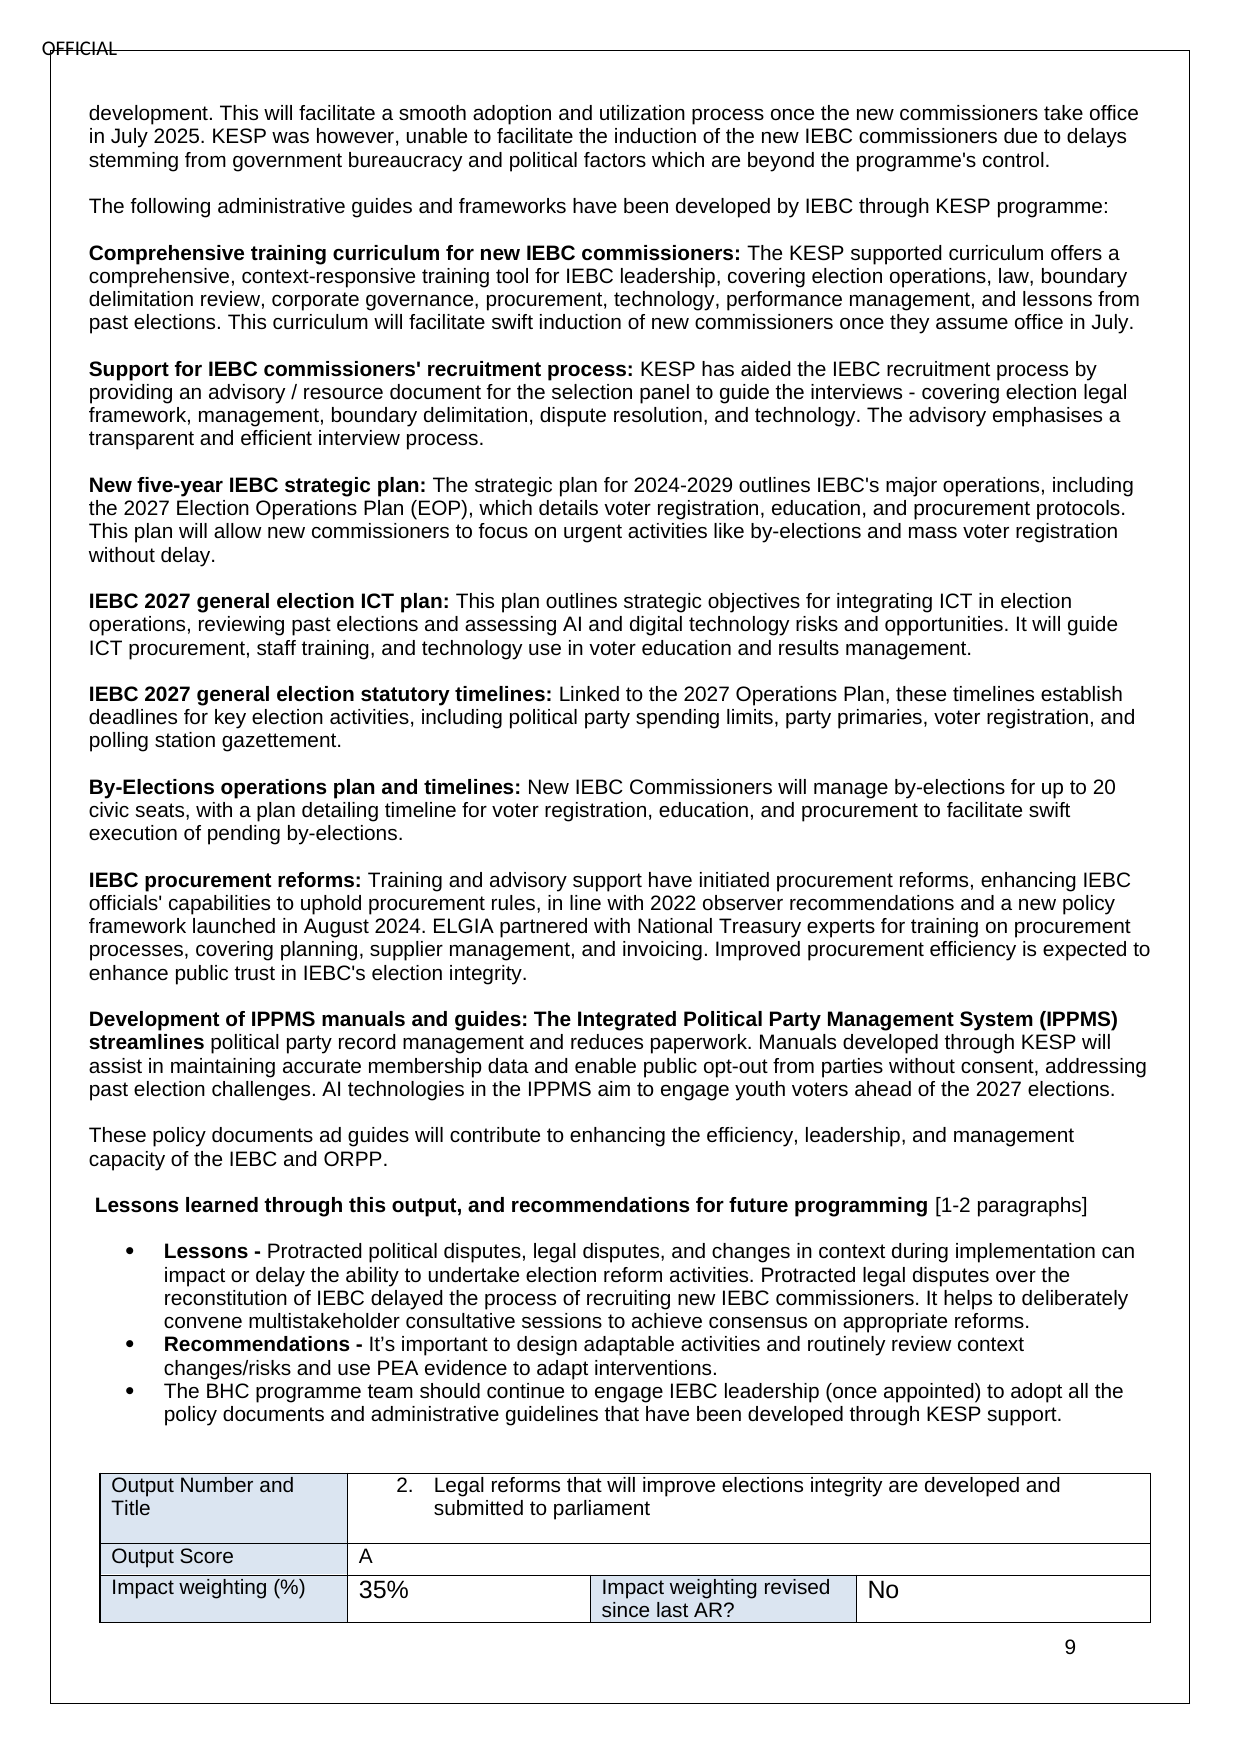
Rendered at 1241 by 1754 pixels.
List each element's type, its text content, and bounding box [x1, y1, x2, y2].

text development. This will facilitate a smooth adoption and utilization process once the new commissioners take office in July 2025. KESP was however, unable to facilitate the induction of the new IEBC commissioners due to delays stemming from government bureaucracy and political factors which are beyond the programme's control. [89, 102, 1152, 171]
list Lessons - Protracted political disputes, legal disputes, and changes in context during implementation can impact or delay the ability to undertake election reform activities. Protracted legal disputes over the reconstitution of IEBC delayed the process of recruiting new IEBC commissioners. It helps to deliberately convene multistakeholder consultative sessions to achieve consensus on appropriate reforms. [126, 1240, 1152, 1333]
table_cell 35% [348, 1576, 590, 1622]
text IEBC 2027 general election ICT plan: This plan outlines strategic objectives for integrating ICT in election operations, reviewing past elections and assessing AI and digital technology risks and opportunities. It will guide ICT procurement, staff training, and technology use in voter education and results management. [89, 589, 1152, 659]
table_cell Impact weighting revised since last AR? [591, 1576, 856, 1622]
table_header Legal reforms that will improve elections integrity are developed and submitted to parliament [348, 1474, 1150, 1543]
text By-Elections operations plan and timelines: New IEBC Commissioners will manage by-elections for up to 20 civic seats, with a plan detailing timeline for voter registration, education, and procurement to facilitate swift execution of pending by-elections. [89, 775, 1152, 845]
table_cell A [348, 1544, 1150, 1574]
text New five-year IEBC strategic plan: The strategic plan for 2024-2029 outlines IEBC's major operations, including the 2027 Election Operations Plan (EOP), which details voter registration, education, and procurement protocols. This plan will allow new commissioners to focus on urgent activities like by-elections and mass voter registration without delay. [89, 473, 1152, 566]
text Lessons learned through this output, and recommendations for future programming [1-2 paragraphs] [89, 1193, 1152, 1217]
list Recommendations - It’s important to design adaptable activities and routinely review context changes/risks and use PEA evidence to adapt interventions. [126, 1333, 1152, 1379]
text Development of IPPMS manuals and guides: The Integrated Political Party Management System (IPPMS) streamlines political party record management and reduces paperwork. Manuals developed through KESP will assist in maintaining accurate membership data and enable public opt-out from parties without consent, addressing past election challenges. AI technologies in the IPPMS aim to engage youth voters ahead of the 2027 elections. [89, 1008, 1152, 1101]
table_header Output Number and Title [101, 1474, 347, 1543]
text Support for IEBC commissioners' recruitment process: KESP has aided the IEBC recruitment process by providing an advisory / resource document for the selection panel to guide the interviews - covering election legal framework, management, boundary delimitation, dispute resolution, and technology. The advisory emphasises a transparent and efficient interview process. [89, 357, 1152, 450]
text Comprehensive training curriculum for new IEBC commissioners: The KESP supported curriculum offers a comprehensive, context-responsive training tool for IEBC leadership, covering election operations, law, boundary delimitation review, corporate governance, procurement, technology, performance management, and lessons from past elections. This curriculum will facilitate swift induction of new commissioners once they assume office in July. [89, 241, 1152, 334]
text IEBC procurement reforms: Training and advisory support have initiated procurement reforms, enhancing IEBC officials' capabilities to uphold procurement rules, in line with 2022 observer recommendations and a new policy framework launched in August 2024. ELGIA partnered with National Treasury experts for training on procurement processes, covering planning, supplier management, and invoicing. Improved procurement efficiency is expected to enhance public trust in IEBC's election integrity. [89, 868, 1152, 984]
table_cell Output Score [101, 1544, 347, 1574]
list The BHC programme team should continue to engage IEBC leadership (once appointed) to adopt all the policy documents and administrative guidelines that have been developed through KESP support. [126, 1379, 1152, 1426]
table_cell Impact weighting (%) [101, 1576, 347, 1622]
table_cell No [857, 1576, 1150, 1622]
text These policy documents ad guides will contribute to enhancing the efficiency, leadership, and management capacity of the IEBC and ORPP. [89, 1124, 1152, 1170]
text IEBC 2027 general election statutory timelines: Linked to the 2027 Operations Plan, these timelines establish deadlines for key election activities, including political party spending limits, party primaries, voter registration, and polling station gazettement. [89, 682, 1152, 752]
text The following administrative guides and frameworks have been developed by IEBC through KESP programme: [89, 195, 1152, 218]
